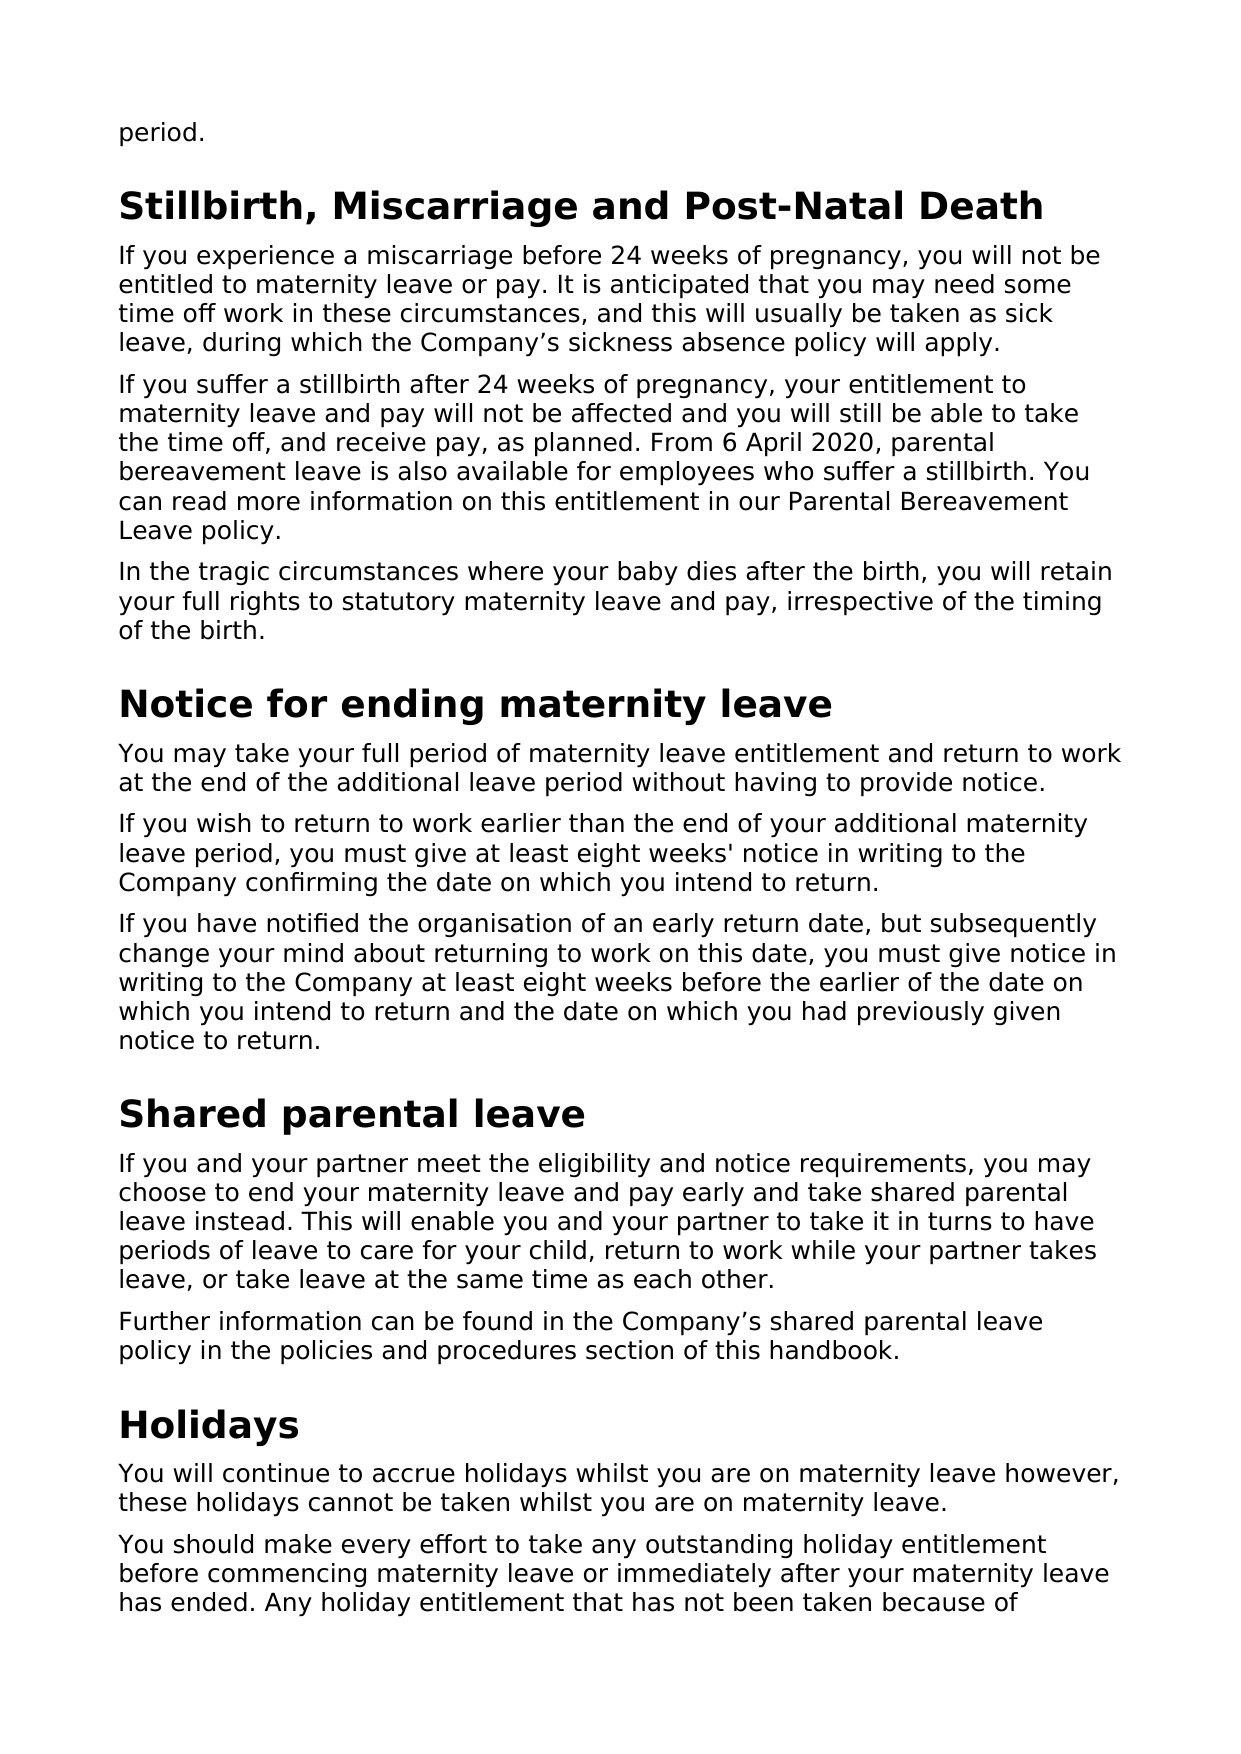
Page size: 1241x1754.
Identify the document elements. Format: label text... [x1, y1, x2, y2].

text If you experience a miscarriage before 24 weeks of pregnancy, you will not be entitled to maternity leave or pay. It is anticipated that you may need some time off work in these circumstances, and this will usually be taken as sick leave, during which the Company’s sickness absence policy will apply. [118, 241, 1122, 358]
text You may take your full period of maternity leave entitlement and return to work at the end of the additional leave period without having to provide notice. [118, 739, 1122, 797]
subtitle Notice for ending maternity leave [118, 683, 1122, 726]
text period. [118, 118, 1122, 147]
text If you have notified the organisation of an early return date, but subsequently change your mind about returning to work on this date, you must give notice in writing to the Company at least eight weeks before the earlier of the date on which you intend to return and the date on which you had previously given notice to return. [118, 909, 1122, 1055]
text Further information can be found in the Company’s shared parental leave policy in the policies and procedures section of this handbook. [118, 1307, 1122, 1366]
text If you wish to return to work earlier than the end of your additional maternity leave period, you must give at least eight weeks' notice in writing to the Company confirming the date on which you intend to return. [118, 809, 1122, 897]
subtitle Shared parental leave [118, 1093, 1122, 1137]
text You should make every effort to take any outstanding holiday entitlement before commencing maternity leave or immediately after your maternity leave has ended. Any holiday entitlement that has not been taken because of [118, 1530, 1122, 1618]
subtitle Holidays [118, 1403, 1122, 1447]
text In the tragic circumstances where your baby dies after the birth, you will retain your full rights to statutory maternity leave and pay, irrespective of the timing of the birth. [118, 558, 1122, 645]
subtitle Stillbirth, Miscarriage and Post-Natal Death [118, 185, 1122, 228]
text You will continue to accrue holidays whilst you are on maternity leave however, these holidays cannot be taken whilst you are on maternity leave. [118, 1459, 1122, 1518]
text If you and your partner meet the eligibility and notice requirements, you may choose to end your maternity leave and pay early and take shared parental leave instead. This will enable you and your partner to take it in turns to have periods of leave to care for your child, return to work while your partner takes leave, or take leave at the same time as each other. [118, 1149, 1122, 1295]
text If you suffer a stillbirth after 24 weeks of pregnancy, your entitlement to maternity leave and pay will not be affected and you will still be able to take the time off, and receive pay, as planned. From 6 April 2020, parental bereavement leave is also available for employees who suffer a stillbirth. You can read more information on this entitlement in our Parental Bereavement Leave policy. [118, 370, 1122, 545]
